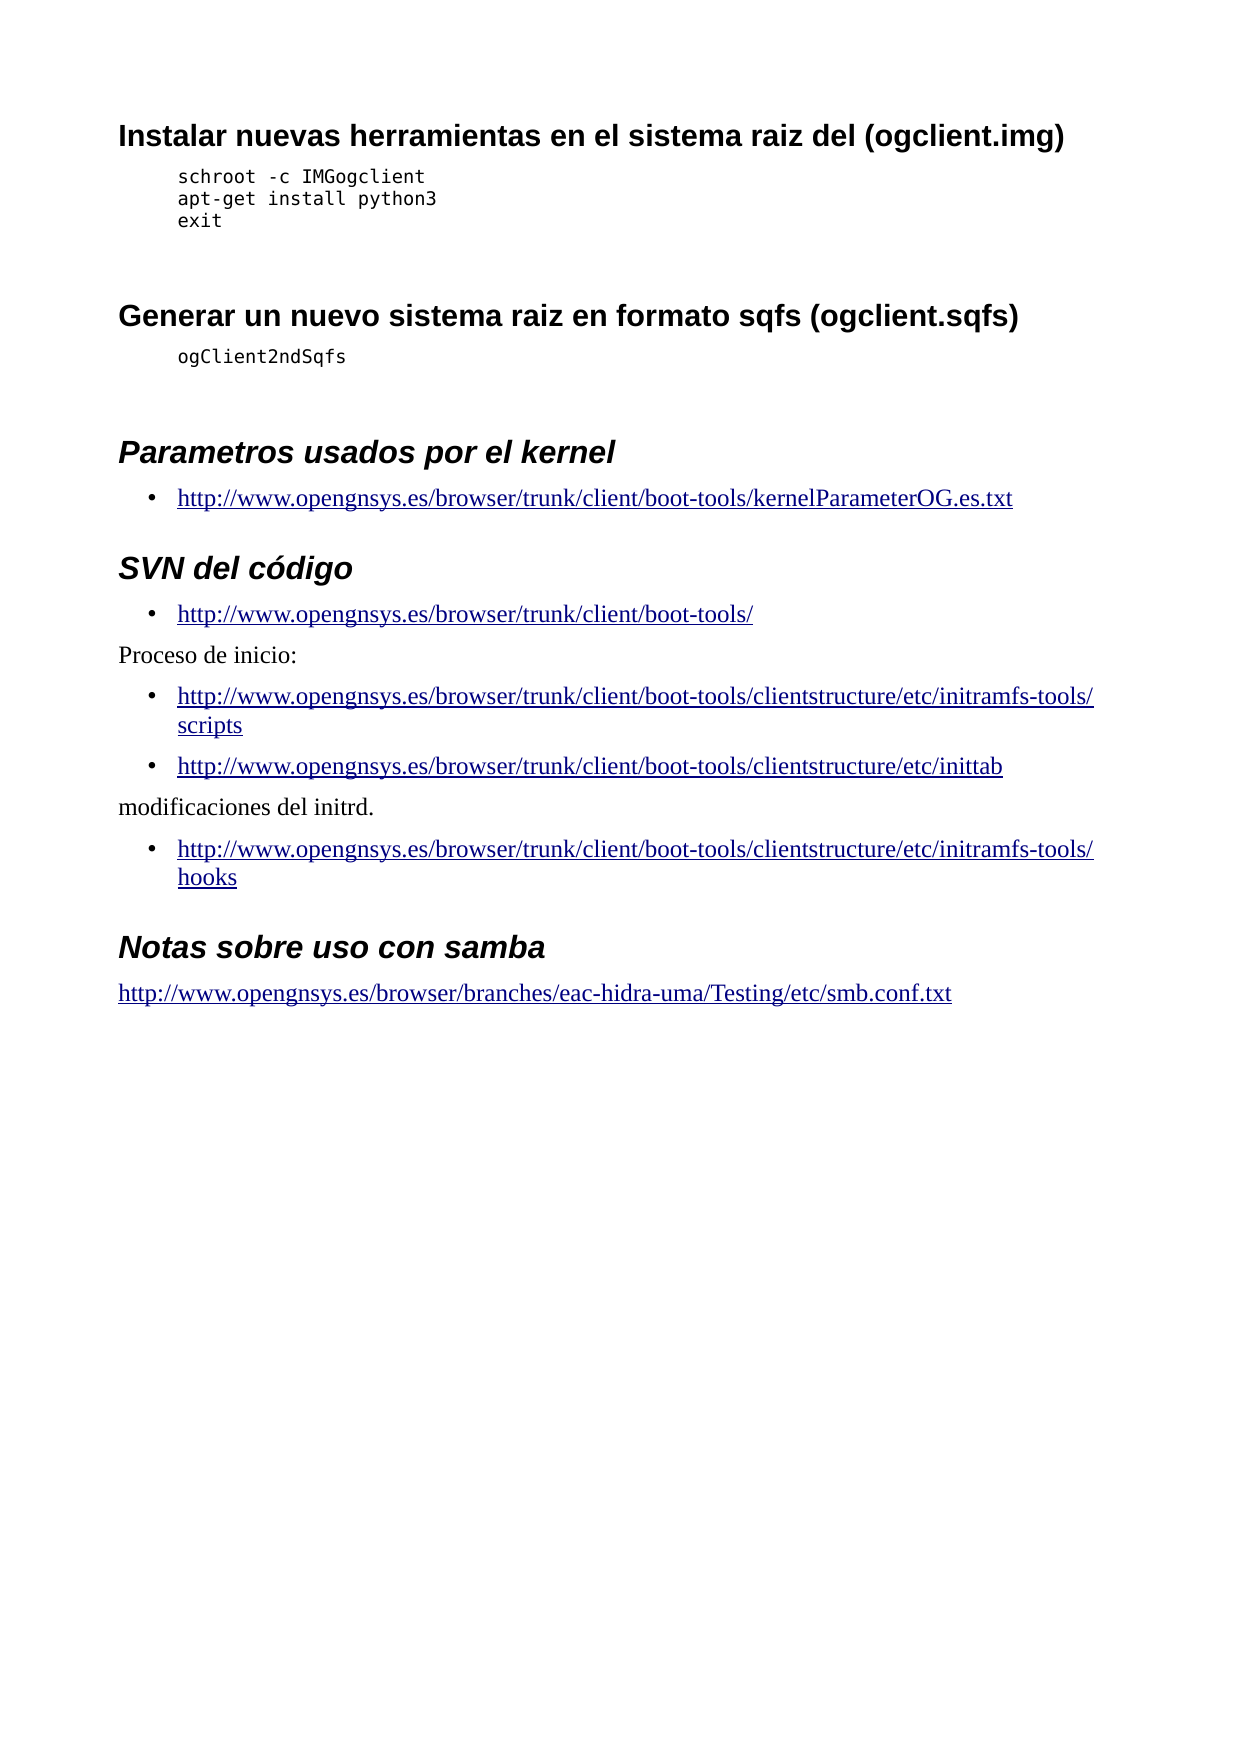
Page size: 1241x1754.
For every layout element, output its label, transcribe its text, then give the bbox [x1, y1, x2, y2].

subtitle Generar un nuevo sistema raiz en formato sqfs (ogclient.sqfs) [118, 298, 1122, 333]
subtitle Parametros usados por el kernel [118, 434, 1122, 471]
text modificaciones del initrd. [118, 792, 1122, 821]
text Proceso de inicio: [118, 640, 1122, 669]
subtitle Notas sobre uso con samba [118, 929, 1122, 966]
text schroot -c IMGogclient apt-get install python3 exit [177, 166, 1063, 232]
list ​http://www.opengnsys.es/browser/trunk/client/boot-tools/clientstructure/etc/initramfs-tools/scripts [148, 681, 1122, 739]
subtitle SVN del código [118, 549, 1122, 586]
subtitle Instalar nuevas herramientas en el sistema raiz del (ogclient.img) [118, 118, 1122, 153]
list ​http://www.opengnsys.es/browser/trunk/client/boot-tools/clientstructure/etc/inittab [148, 751, 1122, 780]
list ​http://www.opengnsys.es/browser/trunk/client/boot-tools/kernelParameterOG.es.txt [148, 483, 1122, 512]
text ​http://www.opengnsys.es/browser/branches/eac-hidra-uma/Testing/etc/smb.conf.txt [118, 978, 1122, 1007]
text ogClient2ndSqfs [177, 346, 1063, 367]
list ​http://www.opengnsys.es/browser/trunk/client/boot-tools/clientstructure/etc/initramfs-tools/hooks [148, 834, 1122, 891]
list ​http://www.opengnsys.es/browser/trunk/client/boot-tools/ [148, 599, 1122, 627]
